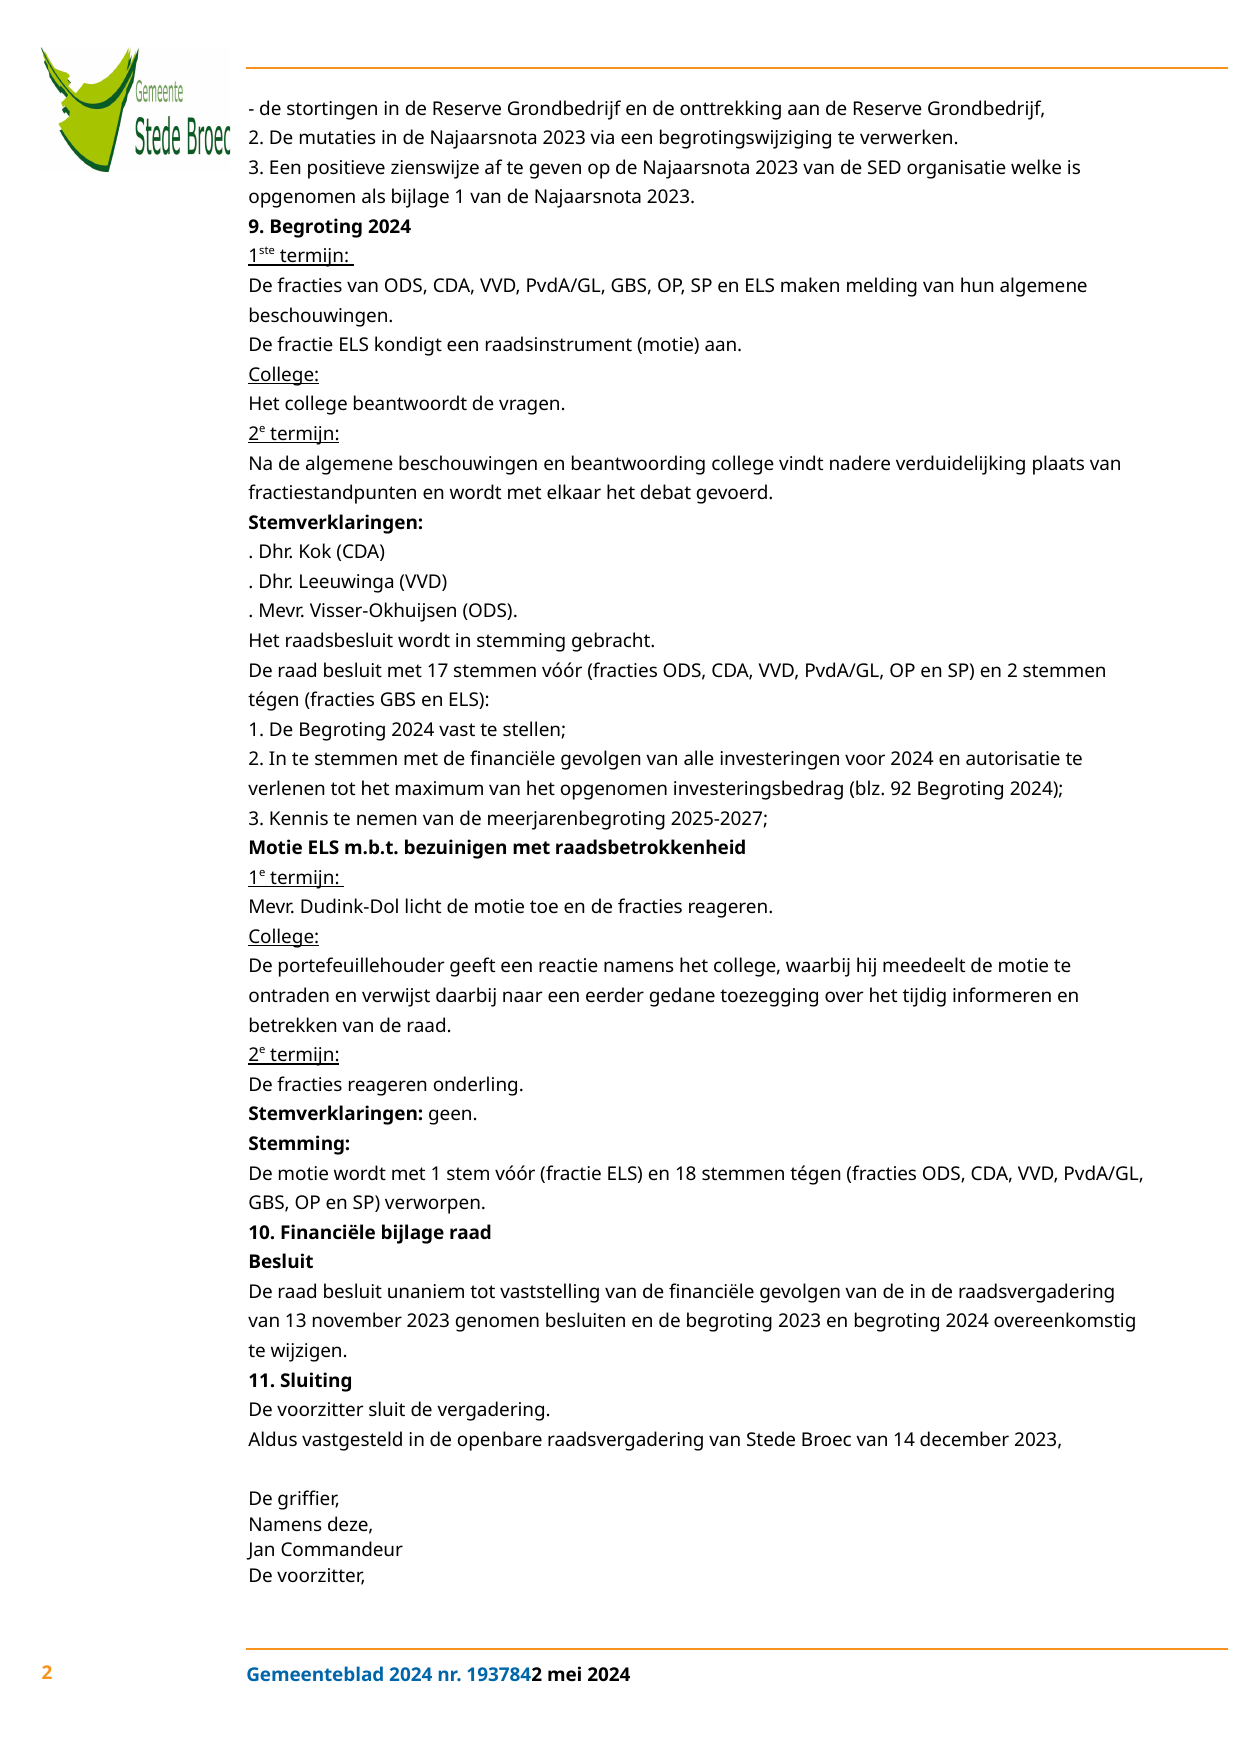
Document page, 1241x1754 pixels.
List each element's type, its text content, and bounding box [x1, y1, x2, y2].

text De griffier, [248, 1485, 1152, 1511]
text Jan Commandeur [248, 1537, 1152, 1562]
text Motie ELS m.b.t. bezuinigen met raadsbetrokkenheid [248, 834, 1152, 860]
text Mevr. Dudink-Dol licht de motie toe en de fracties reageren. [248, 893, 1152, 919]
picture [41, 47, 231, 172]
text De voorzitter sluit de vergadering. [248, 1396, 1152, 1422]
text 3. Kennis te nemen van de meerjarenbegroting 2025-2027; [248, 805, 1152, 831]
text . Dhr. Leeuwinga (VVD) [248, 568, 1152, 594]
text Het raadsbesluit wordt in stemming gebracht. [248, 627, 1152, 653]
text De voorzitter, [248, 1562, 1152, 1588]
text 1. De Begroting 2024 vast te stellen; [248, 716, 1152, 742]
text De fracties van ODS, CDA, VVD, PvdA/GL, GBS, OP, SP en ELS maken melding van hun algemene beschouwingen. [248, 272, 1152, 328]
text 11. Sluiting [248, 1367, 1152, 1393]
text De portefeuillehouder geeft een reactie namens het college, waarbij hij meedeelt de motie te ontraden en verwijst daarbij naar een eerder gedane toezegging over het tijdig informeren en betrekken van de raad. [248, 953, 1152, 1038]
text 1e termijn: [248, 864, 1152, 890]
text De raad besluit met 17 stemmen vóór (fracties ODS, CDA, VVD, PvdA/GL, OP en SP) en 2 stemmen tégen (fracties GBS en ELS): [248, 657, 1152, 712]
text College: [248, 923, 1152, 949]
text Na de algemene beschouwingen en beantwoording college vindt nadere verduidelijking plaats van fractiestandpunten en wordt met elkaar het debat gevoerd. [248, 450, 1152, 505]
text . Dhr. Kok (CDA) [248, 538, 1152, 564]
text De fracties reageren onderling. [248, 1071, 1152, 1097]
text 10. Financiële bijlage raad [248, 1219, 1152, 1245]
text 9. Begroting 2024 [248, 213, 1152, 239]
text De raad besluit unaniem tot vaststelling van de financiële gevolgen van de in de raadsvergadering van 13 november 2023 genomen besluiten en de begroting 2023 en begroting 2024 overeenkomstig te wijzigen. [248, 1278, 1152, 1363]
text 2. De mutaties in de Najaarsnota 2023 via een begrotingswijziging te verwerken. [248, 124, 1152, 150]
text 2. In te stemmen met de financiële gevolgen van alle investeringen voor 2024 en autorisatie te verlenen tot het maximum van het opgenomen investeringsbedrag (blz. 92 Begroting 2024); [248, 746, 1152, 801]
text De fractie ELS kondigt een raadsinstrument (motie) aan. [248, 331, 1152, 357]
text 2e termijn: [248, 420, 1152, 446]
text De motie wordt met 1 stem vóór (fractie ELS) en 18 stemmen tégen (fracties ODS, CDA, VVD, PvdA/GL, GBS, OP en SP) verworpen. [248, 1160, 1152, 1215]
text 1ste termijn: [248, 243, 1152, 268]
text Stemverklaringen: [248, 509, 1152, 535]
text . Mevr. Visser-Okhuijsen (ODS). [248, 598, 1152, 623]
text 2e termijn: [248, 1041, 1152, 1067]
text Aldus vastgesteld in de openbare raadsvergadering van Stede Broec van 14 december 2023, [248, 1426, 1152, 1452]
text Het college beantwoordt de vragen. [248, 391, 1152, 416]
text Stemming: [248, 1130, 1152, 1156]
text College: [248, 361, 1152, 387]
text Stemverklaringen: geen. [248, 1101, 1152, 1126]
text - de stortingen in de Reserve Grondbedrijf en de onttrekking aan de Reserve Grondbedrijf, [248, 95, 1152, 121]
text Namens deze, [248, 1511, 1152, 1537]
text Besluit [248, 1248, 1152, 1274]
text 3. Een positieve zienswijze af te geven op de Najaarsnota 2023 van de SED organisatie welke is opgenomen als bijlage 1 van de Najaarsnota 2023. [248, 154, 1152, 209]
